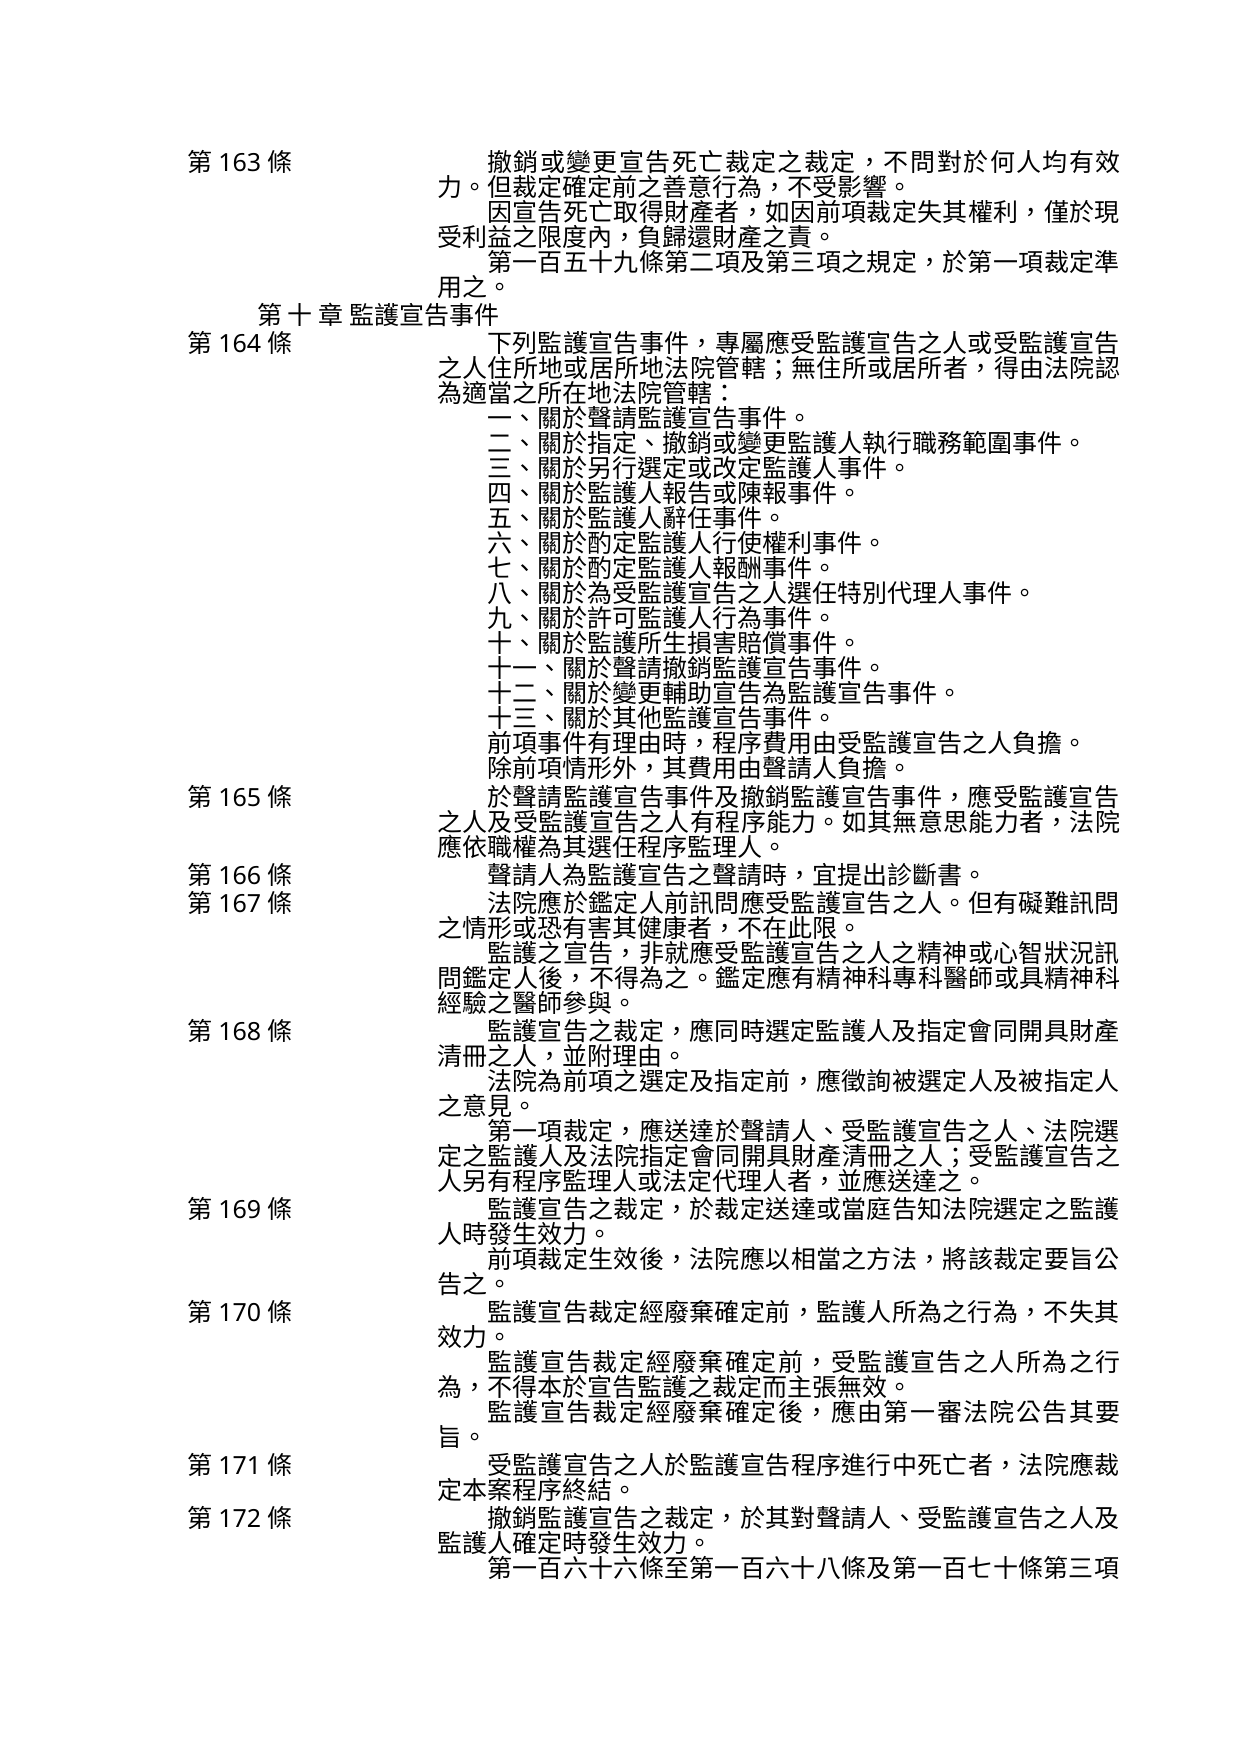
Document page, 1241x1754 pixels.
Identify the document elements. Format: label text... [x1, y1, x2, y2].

table_cell 撤銷監護宣告之裁定，於其對聲請人、受監護宣告之人及監護人確定時發生效力。 第一百六十六條至第一百六十八條及第一百七十條第三項 [436, 1506, 1122, 1584]
table_cell 撤銷或變更宣告死亡裁定之裁定，不問對於何人均有效力。但裁定確定前之善意行為，不受影響。 因宣告死亡取得財產者，如因前項裁定失其權利，僅於現受利益之限度內，負歸還財產之責。 第一百五十九條第二項及第三項之規定，於第一項裁定準用之。 [436, 150, 1122, 303]
table_cell 第 169 條 [186, 1197, 436, 1300]
table_cell 第 167 條 [186, 891, 436, 1019]
table_cell 監護宣告之裁定，於裁定送達或當庭告知法院選定之監護人時發生效力。 前項裁定生效後，法院應以相當之方法，將該裁定要旨公告之。 [436, 1197, 1122, 1300]
table_cell 下列監護宣告事件，專屬應受監護宣告之人或受監護宣告之人住所地或居所地法院管轄；無住所或居所者，得由法院認為適當之所在地法院管轄： 一、關於聲請監護宣告事件。 二、關於指定、撤銷或變更監護人執行職務範圍事件。 三、關於另行選定或改定監護人事件。 四、關於監護人報告或陳報事件。 五、關於監護人辭任事件。 六、關於酌定監護人行使權利事件。 七、關於酌定監護人報酬事件。 八、關於為受監護宣告之人選任特別代理人事件。 九、關於許可監護人行為事件。 十、關於監護所生損害賠償事件。 十一、關於聲請撤銷監護宣告事件。 十二、關於變更輔助宣告為監護宣告事件。 十三、關於其他監護宣告事件。 前項事件有理由時，程序費用由受監護宣告之人負擔。 除前項情形外，其費用由聲請人負擔。 [436, 331, 1122, 784]
table_cell 第 163 條 [186, 150, 436, 303]
table_cell 第 十 章 監護宣告事件 [186, 303, 1122, 331]
table_cell 監護宣告之裁定，應同時選定監護人及指定會同開具財產清冊之人，並附理由。 法院為前項之選定及指定前，應徵詢被選定人及被指定人之意見。 第一項裁定，應送達於聲請人、受監護宣告之人、法院選定之監護人及法院指定會同開具財產清冊之人；受監護宣告之人另有程序監理人或法定代理人者，並應送達之。 [436, 1019, 1122, 1197]
table_cell 監護宣告裁定經廢棄確定前，監護人所為之行為，不失其效力。 監護宣告裁定經廢棄確定前，受監護宣告之人所為之行為，不得本於宣告監護之裁定而主張無效。 監護宣告裁定經廢棄確定後，應由第一審法院公告其要旨。 [436, 1300, 1122, 1453]
table_cell 第 170 條 [186, 1300, 436, 1453]
table_cell 法院應於鑑定人前訊問應受監護宣告之人。但有礙難訊問之情形或恐有害其健康者，不在此限。 監護之宣告，非就應受監護宣告之人之精神或心智狀況訊問鑑定人後，不得為之。鑑定應有精神科專科醫師或具精神科經驗之醫師參與。 [436, 891, 1122, 1019]
table_cell 受監護宣告之人於監護宣告程序進行中死亡者，法院應裁定本案程序終結。 [436, 1453, 1122, 1506]
table_cell 第 172 條 [186, 1506, 436, 1584]
table_cell 第 164 條 [186, 331, 436, 784]
table_cell 第 171 條 [186, 1453, 436, 1506]
table_cell 第 165 條 [186, 784, 436, 862]
table_cell 聲請人為監護宣告之聲請時，宜提出診斷書。 [436, 863, 1122, 891]
table_cell 於聲請監護宣告事件及撤銷監護宣告事件，應受監護宣告之人及受監護宣告之人有程序能力。如其無意思能力者，法院應依職權為其選任程序監理人。 [436, 784, 1122, 862]
table_cell 第 168 條 [186, 1019, 436, 1197]
table_cell 第 166 條 [186, 863, 436, 891]
